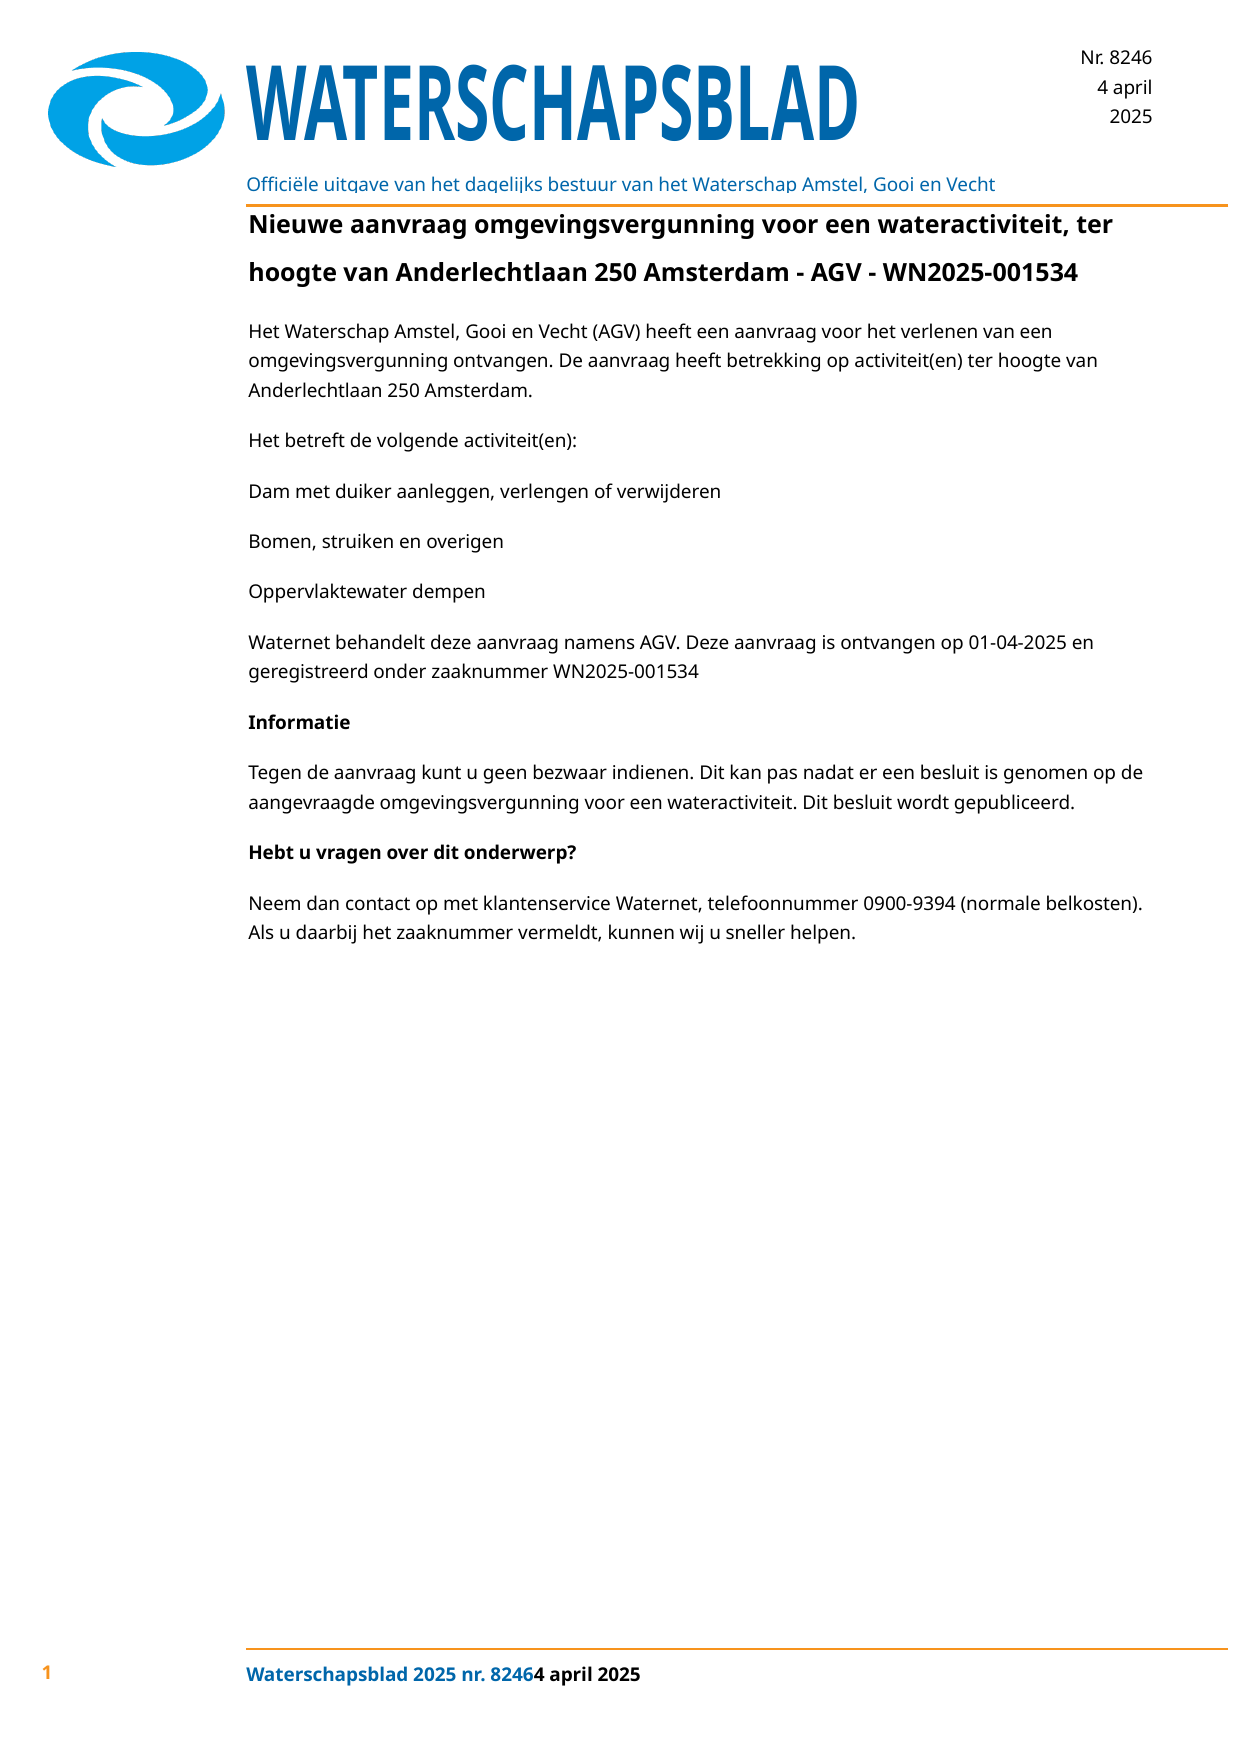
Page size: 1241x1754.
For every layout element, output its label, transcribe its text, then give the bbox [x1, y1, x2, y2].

text Bomen, struiken en overigen [248, 528, 1152, 554]
text Informatie [248, 709, 1152, 735]
picture [41, 47, 231, 172]
text Neem dan contact op met klantenservice Waternet, telefoonnummer 0900-9394 (normale belkosten). Als u daarbij het zaaknummer vermeldt, kunnen wij u sneller helpen. [248, 890, 1152, 945]
text Nieuwe aanvraag omgevingsvergunning voor een wateractiviteit, ter hoogte van Anderlechtlaan 250 Amsterdam - AGV - WN2025-001534 [248, 207, 1152, 288]
text Het Waterschap Amstel, Gooi en Vecht (AGV) heeft een aanvraag voor het verlenen van een omgevingsvergunning ontvangen. De aanvraag heeft betrekking op activiteit(en) ter hoogte van Anderlechtlaan 250 Amsterdam. [248, 318, 1152, 403]
text Tegen de aanvraag kunt u geen bezwaar indienen. Dit kan pas nadat er een besluit is genomen op de aangevraagde omgevingsvergunning voor een wateractiviteit. Dit besluit wordt gepubliceerd. [248, 759, 1152, 815]
text Het betreft de volgende activiteit(en): [248, 427, 1152, 453]
text Hebt u vragen over dit onderwerp? [248, 839, 1152, 865]
text Dam met duiker aanleggen, verlengen of verwijderen [248, 478, 1152, 504]
text Oppervlaktewater dempen [248, 579, 1152, 604]
text Waternet behandelt deze aanvraag namens AGV. Deze aanvraag is ontvangen op 01-04-2025 en geregistreerd onder zaaknummer WN2025-001534 [248, 629, 1152, 684]
